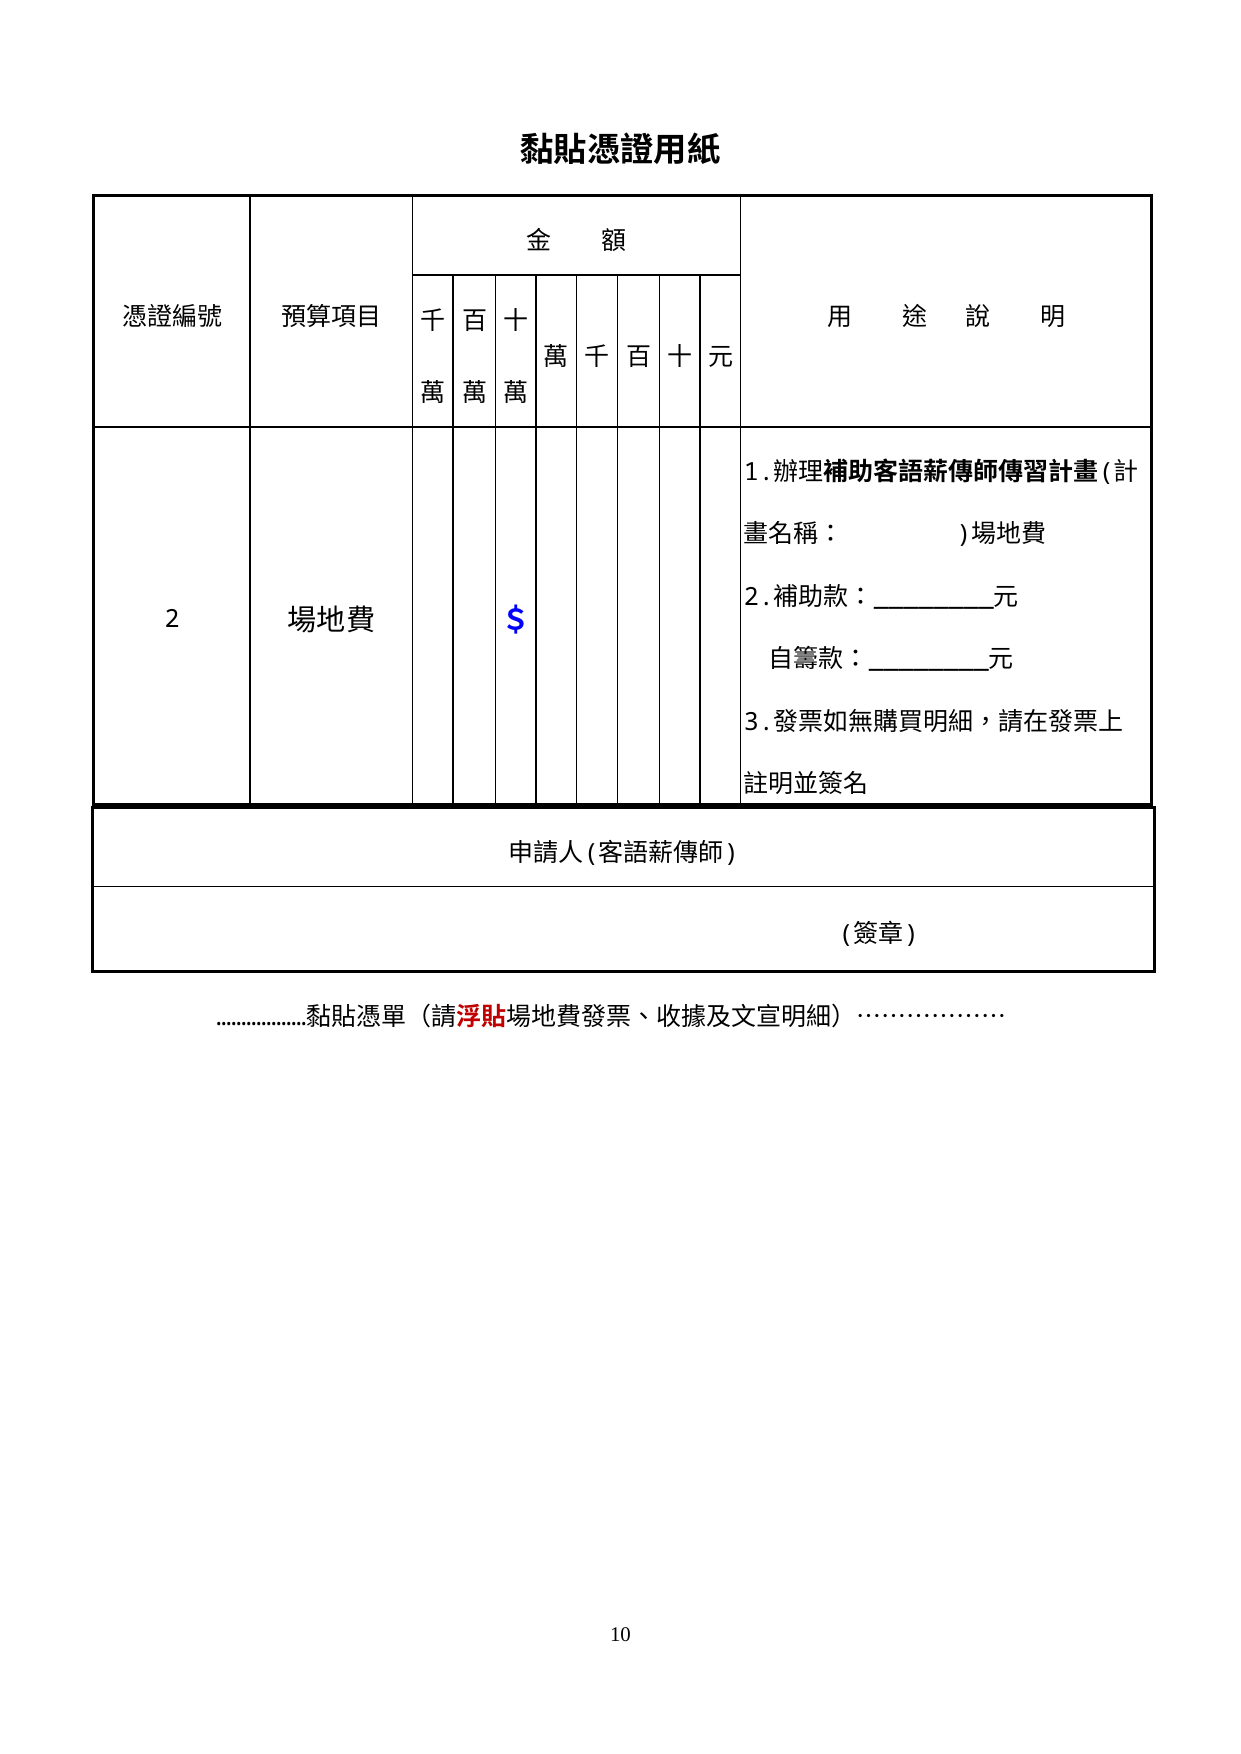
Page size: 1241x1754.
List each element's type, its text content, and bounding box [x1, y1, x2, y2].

table_cell 萬 [537, 276, 576, 426]
table_header 憑證編號 [95, 197, 249, 426]
table_cell 十萬 [496, 276, 535, 426]
table_cell 場地費 [251, 428, 412, 802]
table_cell 千 [577, 276, 617, 426]
table_cell 十 [660, 276, 699, 426]
text 黏貼憑證用紙 [89, 105, 1152, 168]
table_header 申請人(客語薪傳師) [94, 809, 1153, 886]
table_cell [413, 428, 452, 802]
table_cell 百 [618, 276, 659, 426]
table_cell 百萬 [454, 276, 495, 426]
table_cell [618, 428, 659, 802]
table_cell [537, 428, 576, 802]
table_cell [454, 428, 495, 802]
table_cell [701, 428, 740, 802]
table_header 金 額 [413, 197, 740, 274]
table_cell 1.辦理補助客語薪傳師傳習計畫(計畫名稱： )場地費 2.補助款：________元 自籌款：________元 3.發票如無購買明細，請在發票上註明並簽名 [741, 428, 1150, 802]
table_header 預算項目 [251, 197, 412, 426]
table_cell [660, 428, 699, 802]
table_cell ＄ [496, 428, 535, 802]
table_cell (簽章) [94, 887, 1153, 970]
table_header 用 途 說 明 [741, 197, 1150, 426]
table_cell 元 [701, 276, 740, 426]
table_cell [577, 428, 617, 802]
table_cell 2 [95, 428, 249, 802]
table_cell 千萬 [413, 276, 452, 426]
text ………………黏貼憑單（請浮貼場地費發票、收據及文宣明細）……………… [88, 973, 1224, 1036]
